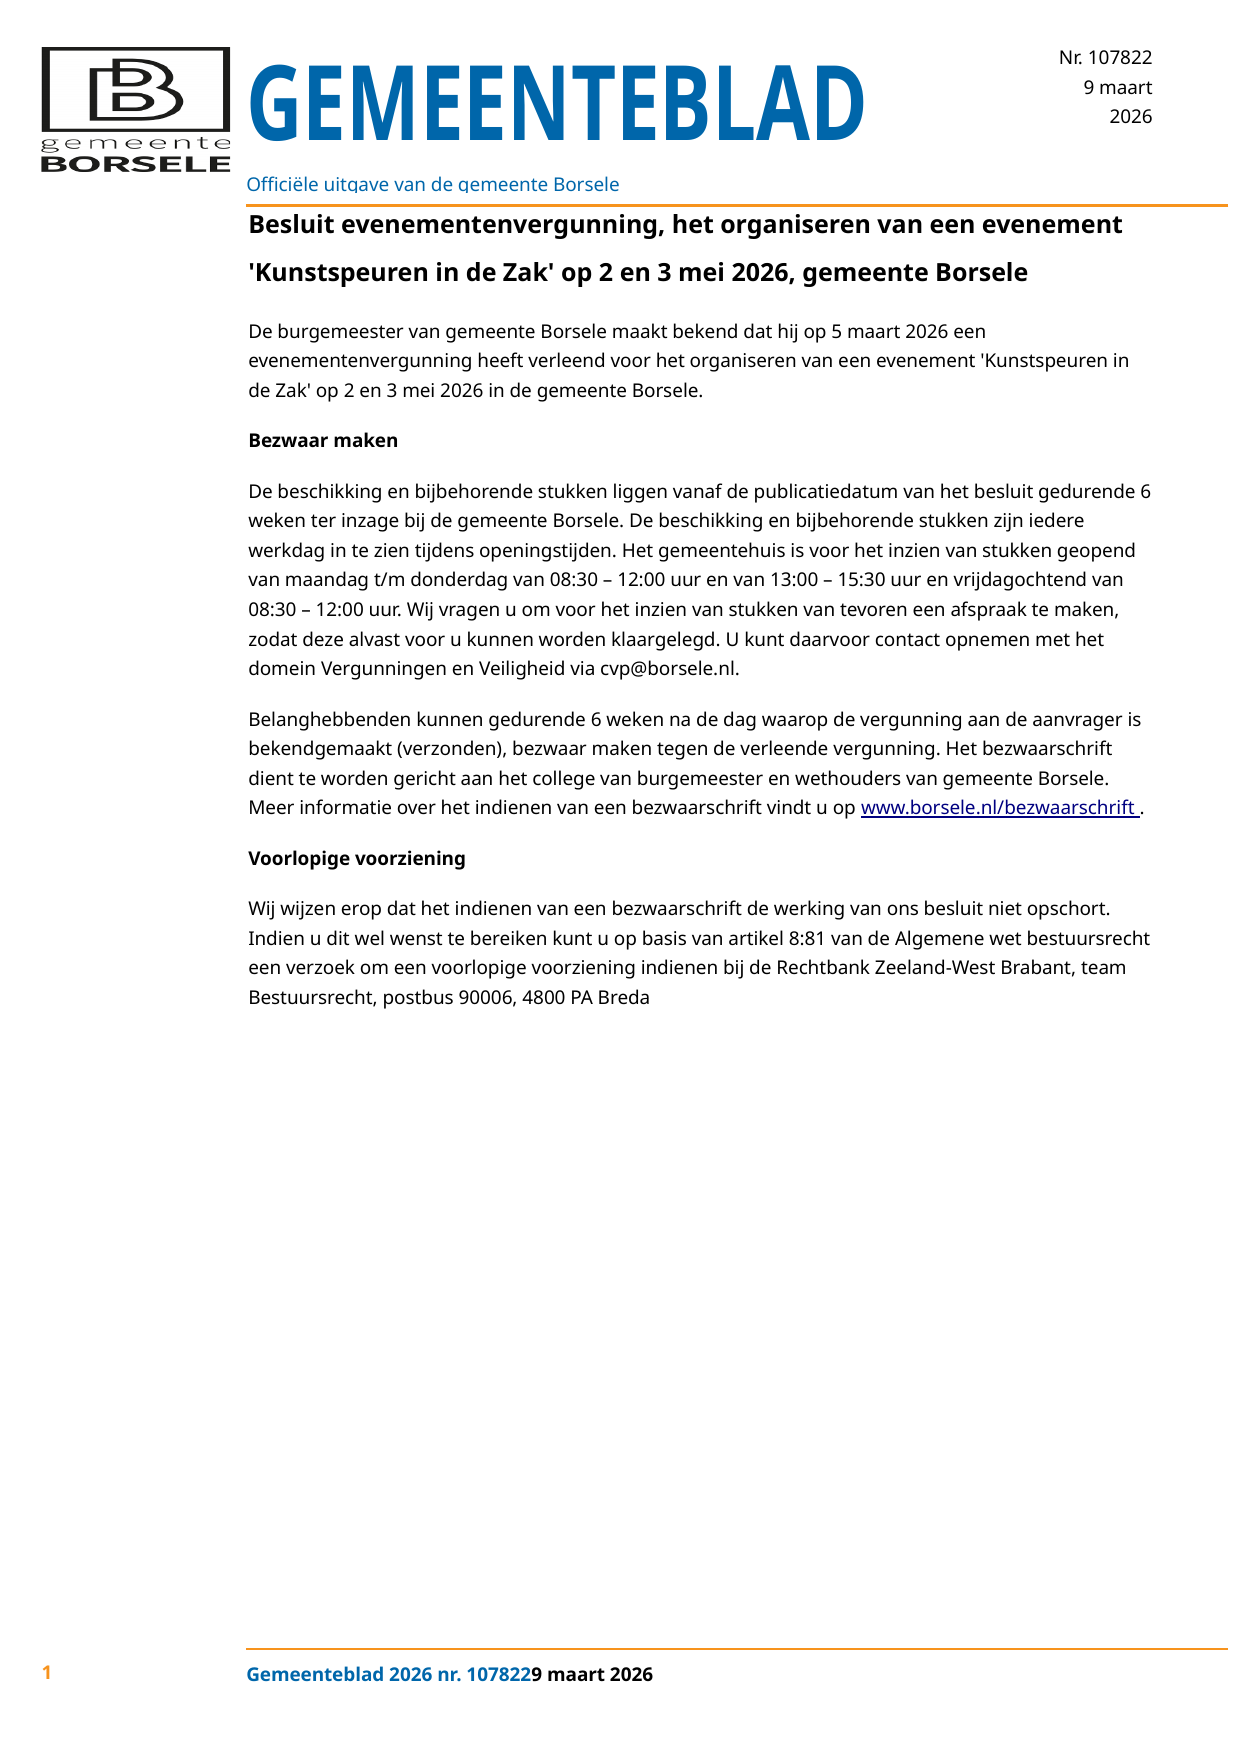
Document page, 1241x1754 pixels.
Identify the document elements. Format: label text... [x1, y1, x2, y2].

text De beschikking en bijbehorende stukken liggen vanaf de publicatiedatum van het besluit gedurende 6 weken ter inzage bij de gemeente Borsele. De beschikking en bijbehorende stukken zijn iedere werkdag in te zien tijdens openingstijden. Het gemeentehuis is voor het inzien van stukken geopend van maandag t/m donderdag van 08:30 – 12:00 uur en van 13:00 – 15:30 uur en vrijdagochtend van 08:30 – 12:00 uur. Wij vragen u om voor het inzien van stukken van tevoren een afspraak te maken, zodat deze alvast voor u kunnen worden klaargelegd. U kunt daarvoor contact opnemen met het domein Vergunningen en Veiligheid via cvp@borsele.nl. [248, 478, 1152, 681]
text Voorlopige voorziening [248, 845, 1152, 871]
text Wij wijzen erop dat het indienen van een bezwaarschrift de werking van ons besluit niet opschort. Indien u dit wel wenst te bereiken kunt u op basis van artikel 8:81 van de Algemene wet bestuursrecht een verzoek om een voorlopige voorziening indienen bij de Rechtbank Zeeland-West Brabant, team Bestuursrecht, postbus 90006, 4800 PA Breda [248, 895, 1152, 1010]
text Belanghebbenden kunnen gedurende 6 weken na de dag waarop de vergunning aan de aanvrager is bekendgemaakt (verzonden), bezwaar maken tegen de verleende vergunning. Het bezwaarschrift dient te worden gericht aan het college van burgemeester en wethouders van gemeente Borsele. Meer informatie over het indienen van een bezwaarschrift vindt u op www.borsele.nl/bezwaarschrift . [248, 706, 1152, 820]
text Besluit evenementenvergunning, het organiseren van een evenement 'Kunstspeuren in de Zak' op 2 en 3 mei 2026, gemeente Borsele [248, 207, 1152, 288]
text Bezwaar maken [248, 427, 1152, 453]
text De burgemeester van gemeente Borsele maakt bekend dat hij op 5 maart 2026 een evenementenvergunning heeft verleend voor het organiseren van een evenement 'Kunstspeuren in de Zak' op 2 en 3 mei 2026 in de gemeente Borsele. [248, 318, 1152, 403]
picture [41, 47, 231, 172]
